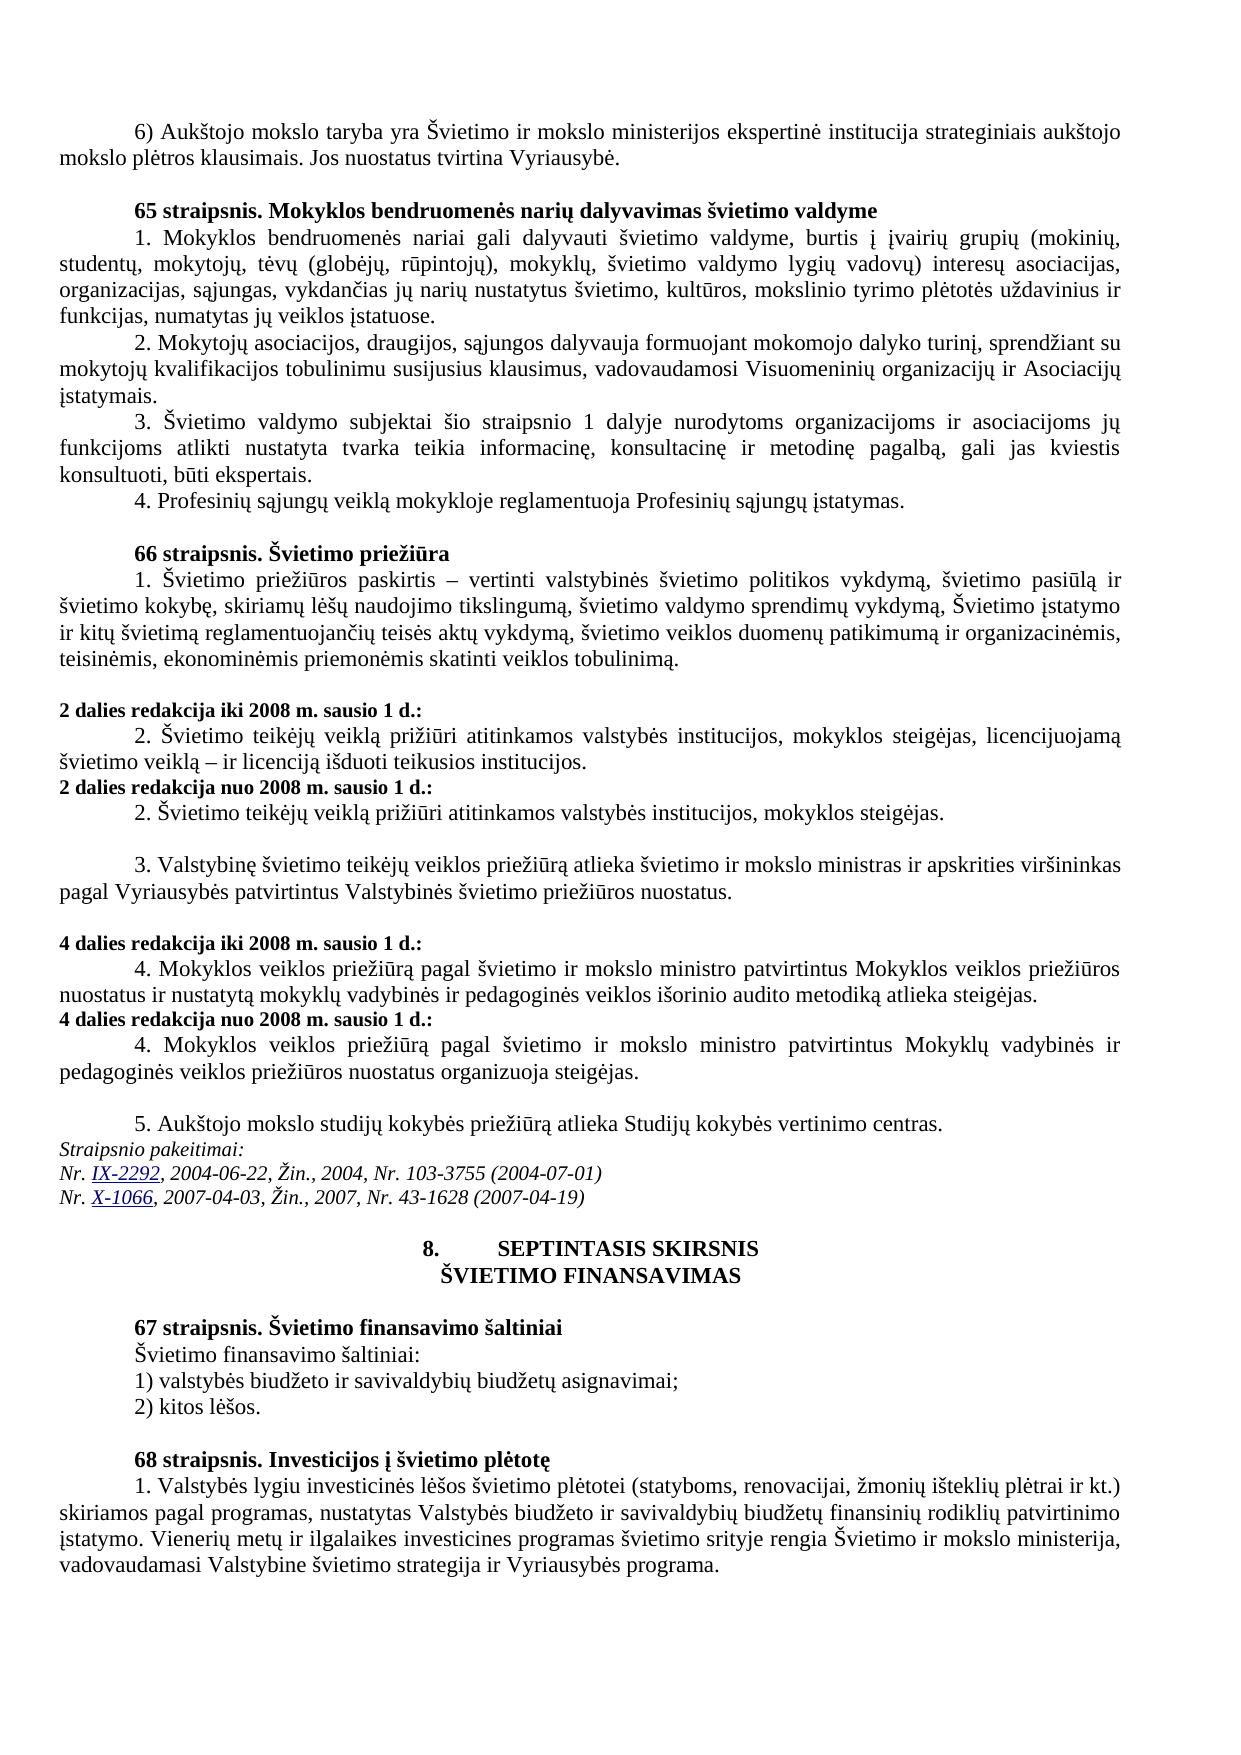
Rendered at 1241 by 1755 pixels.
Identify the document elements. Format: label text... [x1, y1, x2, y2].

text 2) kitos lėšos. [59, 1393, 1122, 1420]
text 66 straipsnis. Švietimo priežiūra [59, 540, 1122, 566]
subtitle SEPTINTASIS SKIRSNIS [59, 1235, 1122, 1262]
text 3. Švietimo valdymo subjektai šio straipsnio 1 dalyje nurodytoms organizacijoms ir asociacijoms jų funkcijoms atlikti nustatyta tvarka teikia informacinę, konsultacinę ir metodinę pagalbą, gali jas kviestis konsultuoti, būti ekspertais. [59, 408, 1122, 487]
text 2 dalies redakcija iki 2008 m. sausio 1 d.: [59, 698, 1122, 722]
text 4 dalies redakcija iki 2008 m. sausio 1 d.: [59, 931, 1122, 954]
text 2 dalies redakcija nuo 2008 m. sausio 1 d.: [59, 775, 1122, 799]
text 1. Valstybės lygiu investicinės lėšos švietimo plėtotei (statyboms, renovacijai, žmonių išteklių plėtrai ir kt.) skiriamos pagal programas, nustatytas Valstybės biudžeto ir savivaldybių biudžetų finansinių rodiklių patvirtinimo įstatymo. Vienerių metų ir ilgalaikes investicines programas švietimo srityje rengia Švietimo ir mokslo ministerija, vadovaudamasi Valstybine švietimo strategija ir Vyriausybės programa. [59, 1472, 1122, 1578]
text Nr. X-1066, 2007-04-03, Žin., 2007, Nr. 43-1628 (2007-04-19) [59, 1185, 1122, 1209]
text 68 straipsnis. Investicijos į švietimo plėtotę [59, 1446, 1122, 1472]
text 2. Švietimo teikėjų veiklą prižiūri atitinkamos valstybės institucijos, mokyklos steigėjas, licencijuojamą švietimo veiklą – ir licenciją išduoti teikusios institucijos. [59, 722, 1122, 775]
text 4. Mokyklos veiklos priežiūrą pagal švietimo ir mokslo ministro patvirtintus Mokyklų vadybinės ir pedagoginės veiklos priežiūros nuostatus organizuoja steigėjas. [59, 1031, 1122, 1084]
text 6) Aukštojo mokslo taryba yra Švietimo ir mokslo ministerijos ekspertinė institucija strateginiais aukštojo mokslo plėtros klausimais. Jos nuostatus tvirtina Vyriausybė. [59, 118, 1122, 171]
text 4. Mokyklos veiklos priežiūrą pagal švietimo ir mokslo ministro patvirtintus Mokyklos veiklos priežiūros nuostatus ir nustatytą mokyklų vadybinės ir pedagoginės veiklos išorinio audito metodiką atlieka steigėjas. [59, 954, 1122, 1007]
text ŠVIETIMO FINANSAVIMAS [59, 1262, 1122, 1288]
text Švietimo finansavimo šaltiniai: [59, 1341, 1122, 1367]
text 67 straipsnis. Švietimo finansavimo šaltiniai [59, 1314, 1122, 1341]
text Straipsnio pakeitimai: [59, 1137, 1122, 1161]
text 1) valstybės biudžeto ir savivaldybių biudžetų asignavimai; [59, 1367, 1122, 1393]
text 2. Mokytojų asociacijos, draugijos, sąjungos dalyvauja formuojant mokomojo dalyko turinį, sprendžiant su mokytojų kvalifikacijos tobulinimu susijusius klausimus, vadovaudamosi Visuomeninių organizacijų ir Asociacijų įstatymais. [59, 329, 1122, 408]
text 65 straipsnis. Mokyklos bendruomenės narių dalyvavimas švietimo valdyme [59, 197, 1122, 223]
text 1. Mokyklos bendruomenės nariai gali dalyvauti švietimo valdyme, burtis į įvairių grupių (mokinių, studentų, mokytojų, tėvų (globėjų, rūpintojų), mokyklų, švietimo valdymo lygių vadovų) interesų asociacijas, organizacijas, sąjungas, vykdančias jų narių nustatytus švietimo, kultūros, mokslinio tyrimo plėtotės uždavinius ir funkcijas, numatytas jų veiklos įstatuose. [59, 223, 1122, 329]
text 4 dalies redakcija nuo 2008 m. sausio 1 d.: [59, 1007, 1122, 1031]
text 5. Aukštojo mokslo studijų kokybės priežiūrą atlieka Studijų kokybės vertinimo centras. [59, 1110, 1122, 1137]
text Nr. IX-2292, 2004-06-22, Žin., 2004, Nr. 103-3755 (2004-07-01) [59, 1161, 1122, 1185]
text 4. Profesinių sąjungų veiklą mokykloje reglamentuoja Profesinių sąjungų įstatymas. [59, 487, 1122, 513]
text 1. Švietimo priežiūros paskirtis – vertinti valstybinės švietimo politikos vykdymą, švietimo pasiūlą ir švietimo kokybę, skiriamų lėšų naudojimo tikslingumą, švietimo valdymo sprendimų vykdymą, Švietimo įstatymo ir kitų švietimą reglamentuojančių teisės aktų vykdymą, švietimo veiklos duomenų patikimumą ir organizacinėmis, teisinėmis, ekonominėmis priemonėmis skatinti veiklos tobulinimą. [59, 566, 1122, 672]
text 3. Valstybinę švietimo teikėjų veiklos priežiūrą atlieka švietimo ir mokslo ministras ir apskrities viršininkas pagal Vyriausybės patvirtintus Valstybinės švietimo priežiūros nuostatus. [59, 851, 1122, 904]
text 2. Švietimo teikėjų veiklą prižiūri atitinkamos valstybės institucijos, mokyklos steigėjas. [59, 799, 1122, 825]
